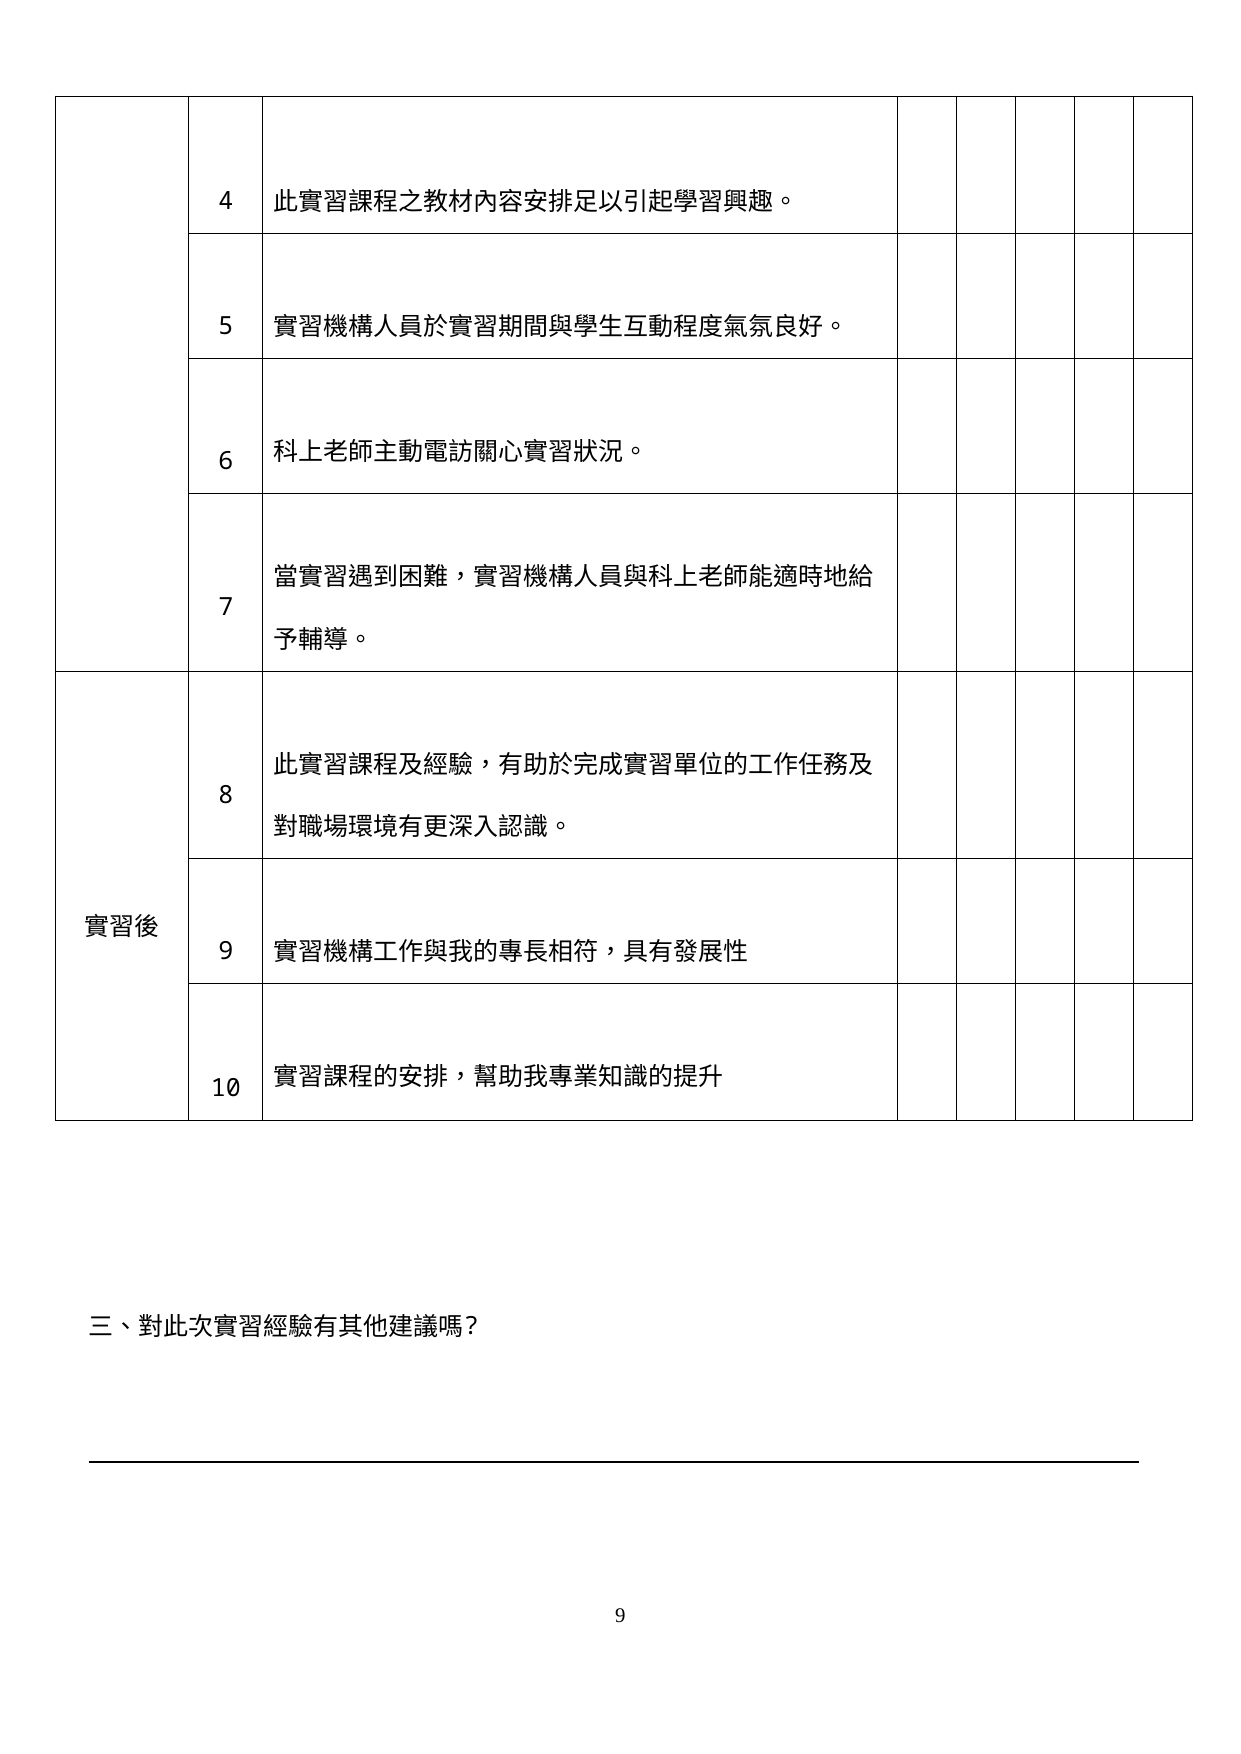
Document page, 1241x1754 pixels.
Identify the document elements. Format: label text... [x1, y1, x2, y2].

table_cell [898, 494, 956, 671]
table_cell [1016, 97, 1074, 233]
table_cell [1016, 672, 1074, 858]
text 三、對此次實習經驗有其他建議嗎? [89, 1283, 1152, 1346]
table_cell [898, 359, 956, 493]
table_cell [898, 859, 956, 983]
table_cell [898, 984, 956, 1120]
table_cell 此實習課程及經驗，有助於完成實習單位的工作任務及對職場環境有更深入認識。 [263, 672, 897, 858]
table_cell 8 [189, 672, 262, 858]
table_cell 10 [189, 984, 262, 1120]
table_cell 5 [189, 234, 262, 358]
table_cell [1075, 672, 1133, 858]
table_cell [957, 234, 1015, 358]
table_cell [957, 494, 1015, 671]
table_cell [1075, 859, 1133, 983]
table_cell [1134, 97, 1192, 233]
table_cell [1075, 359, 1133, 493]
table_cell [957, 97, 1015, 233]
table_cell [1134, 984, 1192, 1120]
table_cell [1016, 494, 1074, 671]
table_cell [1134, 672, 1192, 858]
table_cell 實習課程的安排，幫助我專業知識的提升 [263, 984, 897, 1120]
table_cell 6 [189, 359, 262, 493]
table_cell [1075, 984, 1133, 1120]
table_cell [1016, 359, 1074, 493]
table_cell 4 [189, 97, 262, 233]
table_cell 實習後 [56, 672, 188, 1120]
table_cell [898, 97, 956, 233]
table_cell [1016, 859, 1074, 983]
table_cell 此實習課程之教材內容安排足以引起學習興趣。 [263, 97, 897, 233]
table_cell [957, 859, 1015, 983]
table_cell [1075, 234, 1133, 358]
table_cell 科上老師主動電訪關心實習狀況。 [263, 359, 897, 493]
table_cell [1016, 234, 1074, 358]
table_cell 實習機構人員於實習期間與學生互動程度氣氛良好。 [263, 234, 897, 358]
table_cell [957, 984, 1015, 1120]
table_cell 實習機構工作與我的專長相符，具有發展性 [263, 859, 897, 983]
table_cell [1134, 359, 1192, 493]
table_cell [1134, 494, 1192, 671]
table_cell [1016, 984, 1074, 1120]
table_cell [1134, 859, 1192, 983]
table_cell [957, 359, 1015, 493]
table_cell [1134, 234, 1192, 358]
table_cell [1075, 97, 1133, 233]
table_cell 9 [189, 859, 262, 983]
table_cell [898, 234, 956, 358]
table_cell [56, 97, 188, 671]
table_cell 7 [189, 494, 262, 671]
table_cell [957, 672, 1015, 858]
table_cell 當實習遇到困難，實習機構人員與科上老師能適時地給予輔導。 [263, 494, 897, 671]
table_cell [1075, 494, 1133, 671]
table_cell [898, 672, 956, 858]
